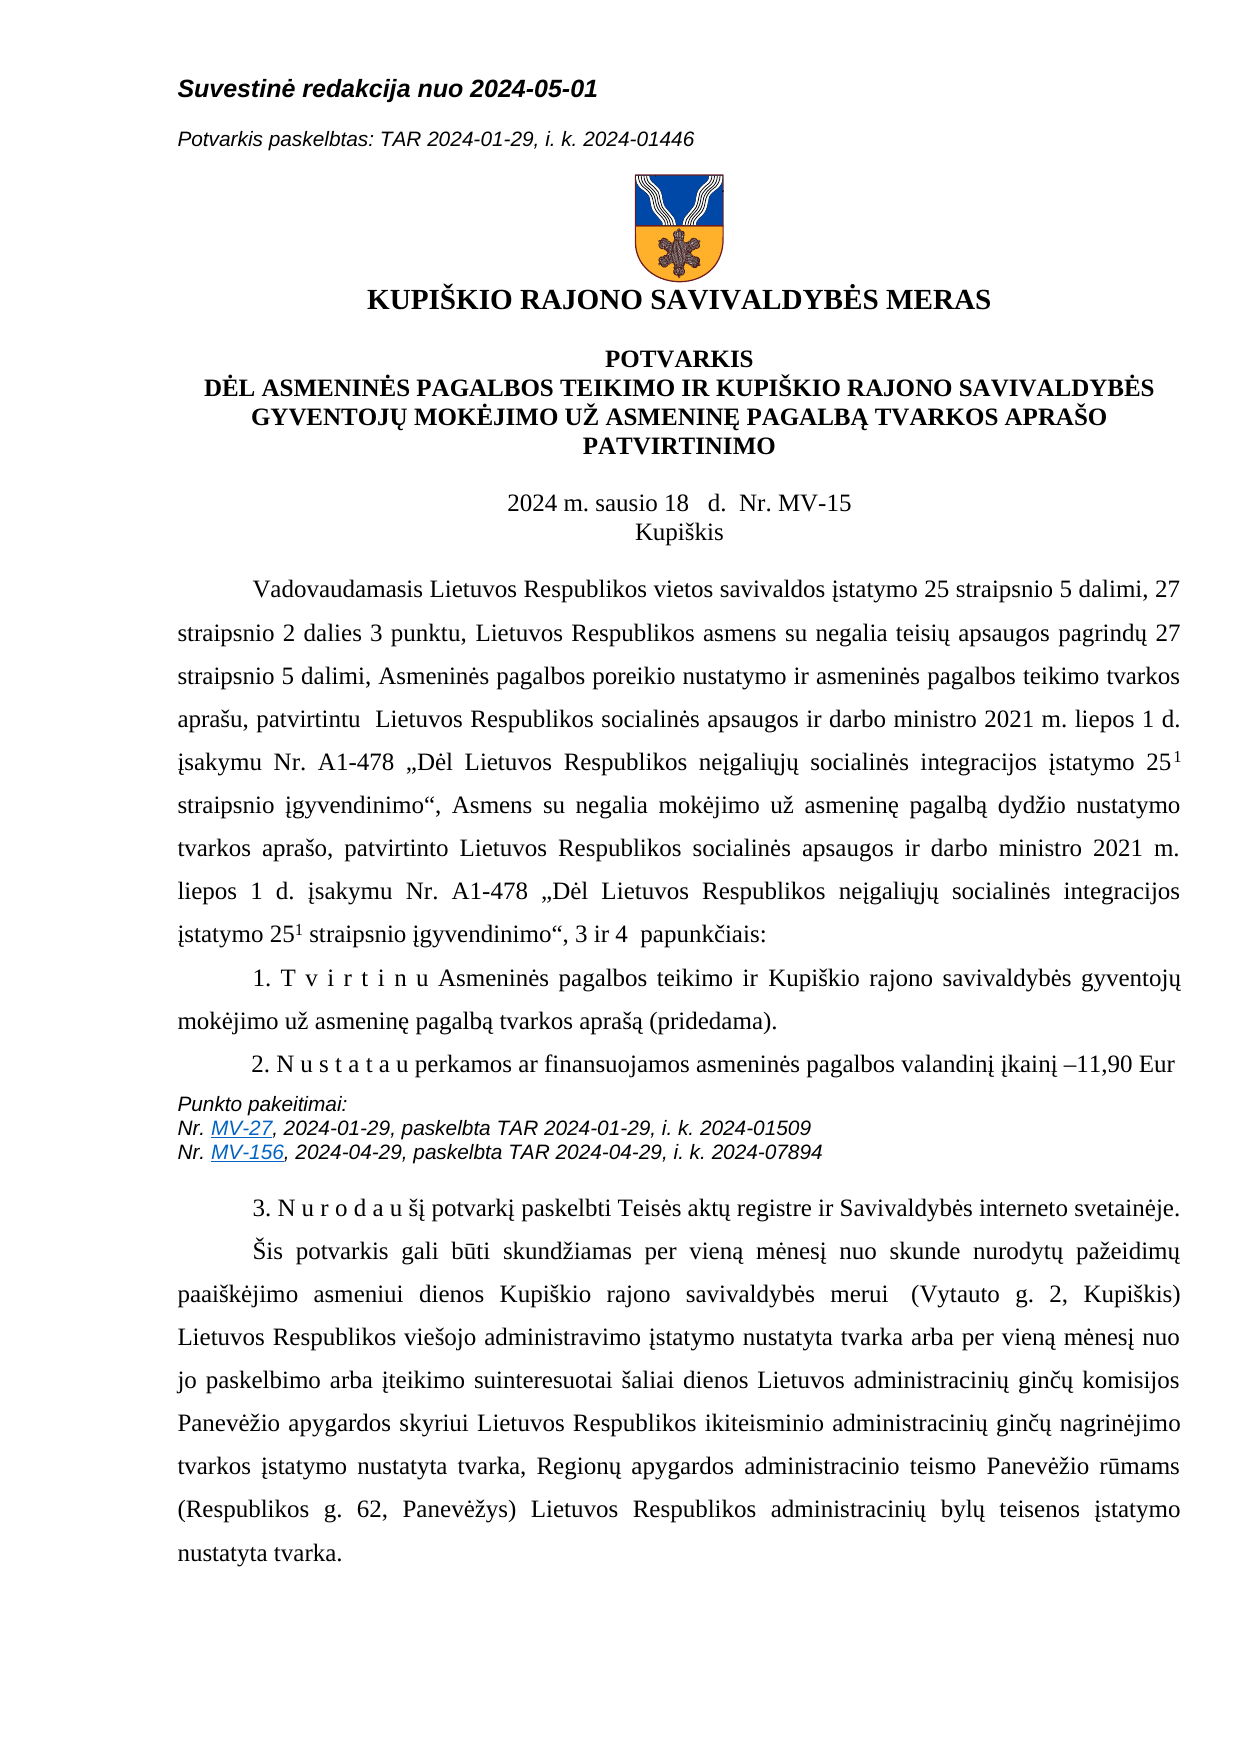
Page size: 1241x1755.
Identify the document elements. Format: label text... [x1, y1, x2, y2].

text Nr. MV-27, 2024-01-29, paskelbta TAR 2024-01-29, i. k. 2024-01509 [177, 1116, 1181, 1140]
text 2. N u s t a t a u perkamos ar finansuojamos asmeninės pagalbos valandinį įkainį –11,90 Eur [177, 1049, 1181, 1078]
text Šis potvarkis gali būti skundžiamas per vieną mėnesį nuo skunde nurodytų pažeidimų paaiškėjimo asmeniui dienos Kupiškio rajono savivaldybės merui (Vytauto g. 2, Kupiškis) Lietuvos Respublikos viešojo administravimo įstatymo nustatyta tvarka arba per vieną mėnesį nuo jo paskelbimo arba įteikimo suinteresuotai šaliai dienos Lietuvos administracinių ginčų komisijos Panevėžio apygardos skyriui Lietuvos Respublikos ikiteisminio administracinių ginčų nagrinėjimo tvarkos įstatymo nustatyta tvarka, Regionų apygardos administracinio teismo Panevėžio rūmams (Respublikos g. 62, Panevėžys) Lietuvos Respublikos administracinių bylų teisenos įstatymo nustatyta tvarka. [177, 1236, 1181, 1566]
text 1. T v i r t i n u Asmeninės pagalbos teikimo ir Kupiškio rajono savivaldybės gyventojų mokėjimo už asmeninę pagalbą tvarkos aprašą (pridedama). [177, 963, 1181, 1034]
text Kupiškis [177, 517, 1181, 546]
text Vadovaudamasis Lietuvos Respublikos vietos savivaldos įstatymo 25 straipsnio 5 dalimi, 27 straipsnio 2 dalies 3 punktu, Lietuvos Respublikos asmens su negalia teisių apsaugos pagrindų 27 straipsnio 5 dalimi, Asmeninės pagalbos poreikio nustatymo ir asmeninės pagalbos teikimo tvarkos aprašu, patvirtintu Lietuvos Respublikos socialinės apsaugos ir darbo ministro 2021 m. liepos 1 d. įsakymu Nr. A1-478 „Dėl Lietuvos Respublikos neįgaliųjų socialinės integracijos įstatymo 251 straipsnio įgyvendinimo“, Asmens su negalia mokėjimo už asmeninę pagalbą dydžio nustatymo tvarkos aprašo, patvirtinto Lietuvos Respublikos socialinės apsaugos ir darbo ministro 2021 m. liepos 1 d. įsakymu Nr. A1-478 „Dėl Lietuvos Respublikos neįgaliųjų socialinės integracijos įstatymo 251 straipsnio įgyvendinimo“, 3 ir 4 papunkčiais: [177, 574, 1181, 948]
text 2024 m. sausio 18 d. Nr. MV-15 [177, 488, 1181, 517]
text Punkto pakeitimai: [177, 1092, 1181, 1116]
text POTVARKIS [177, 344, 1181, 373]
text KUPIŠKIO RAJONO SAVIVALDYBĖS MERAS [177, 282, 1181, 316]
text Potvarkis paskelbtas: TAR 2024-01-29, i. k. 2024-01446 [177, 127, 1181, 151]
text Nr. MV-156, 2024-04-29, paskelbta TAR 2024-04-29, i. k. 2024-07894 [177, 1140, 1181, 1164]
text 3. N u r o d a u šį potvarkį paskelbti Teisės aktų registre ir Savivaldybės interneto svetainėje. [177, 1193, 1181, 1221]
text Suvestinė redakcija nuo 2024-05-01 [177, 74, 1181, 103]
text DĖL ASMENINĖS PAGALBOS TEIKIMO IR KUPIŠKIO RAJONO SAVIVALDYBĖS GYVENTOJŲ MOKĖJIMO UŽ ASMENINĘ PAGALBĄ TVARKOS APRAŠO PATVIRTINIMO [177, 373, 1181, 459]
